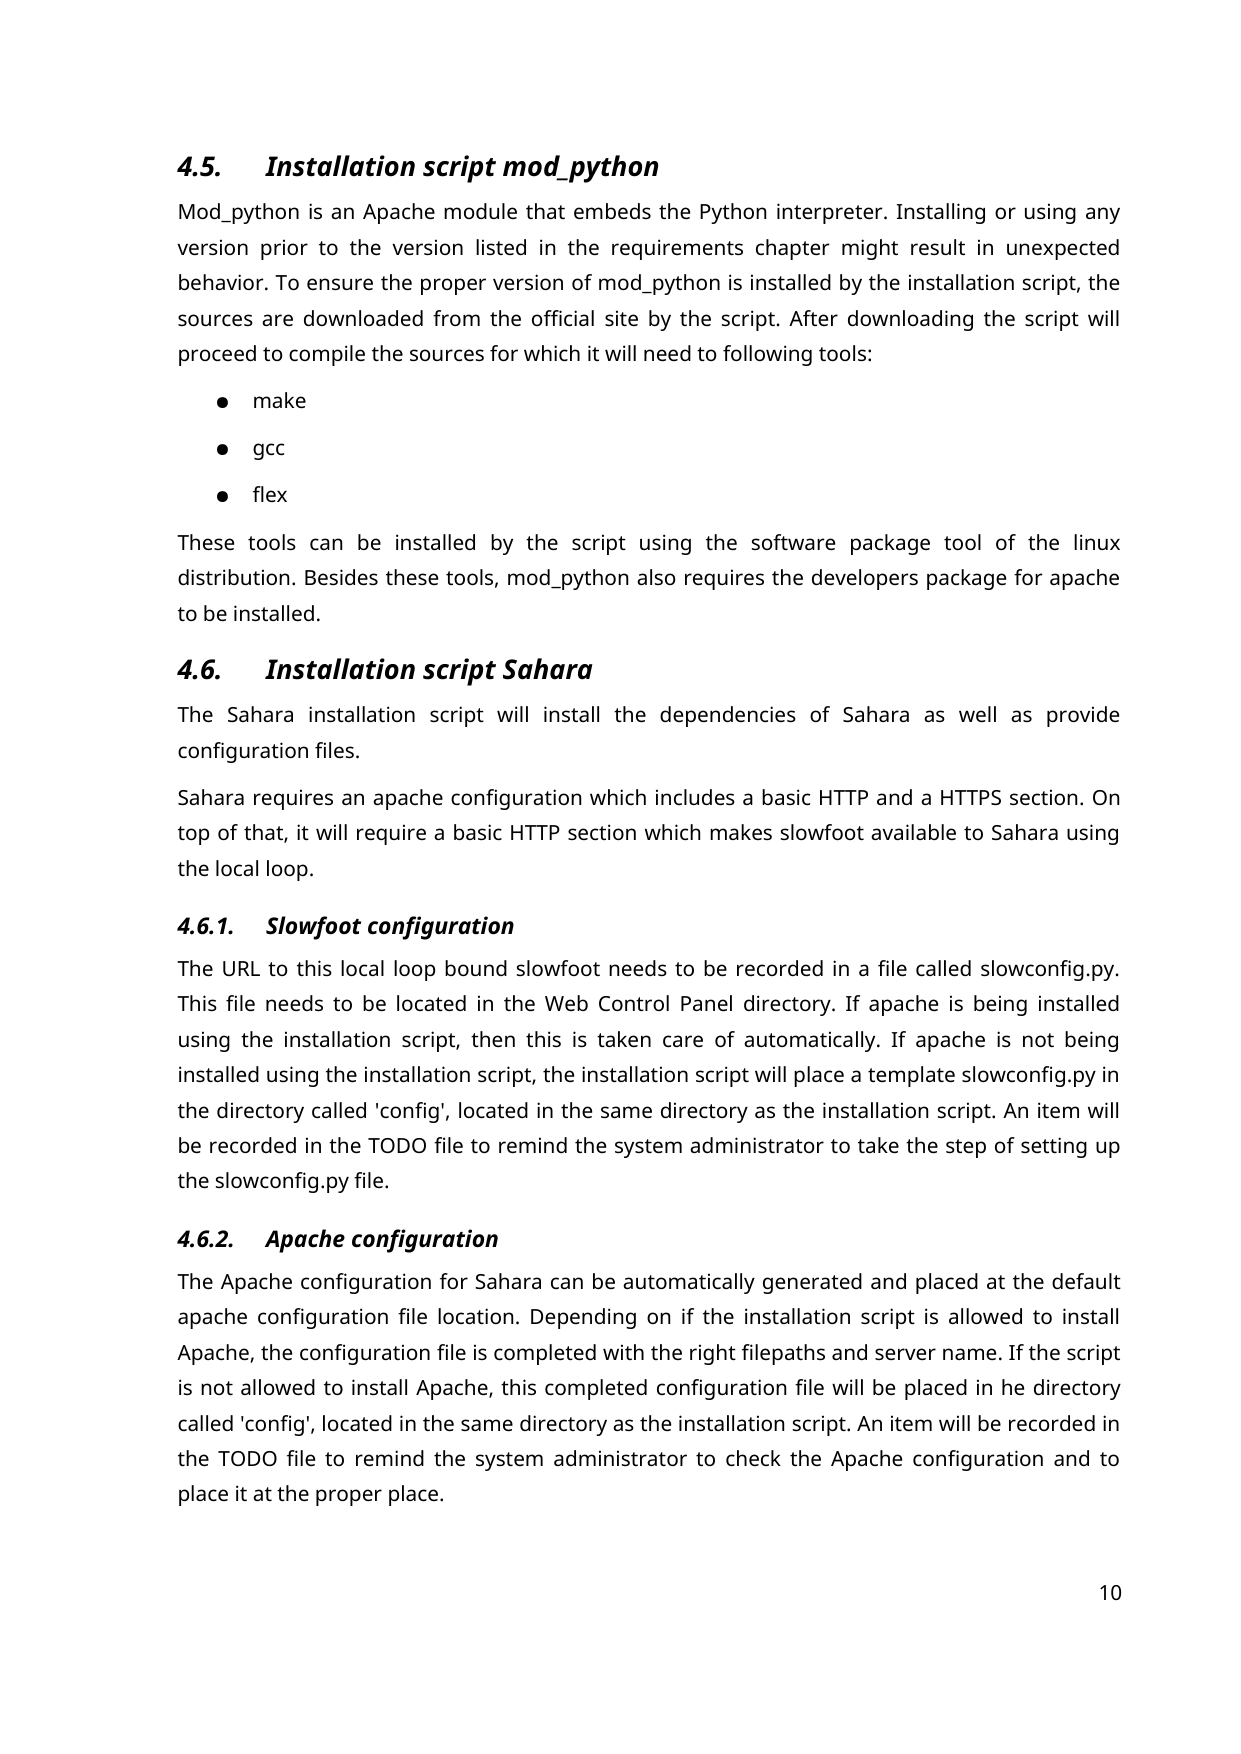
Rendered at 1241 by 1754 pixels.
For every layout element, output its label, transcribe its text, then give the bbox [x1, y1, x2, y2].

text The Apache configuration for Sahara can be automatically generated and placed at the default apache configuration file location. Depending on if the installation script is allowed to install Apache, the configuration file is completed with the right filepaths and server name. If the script is not allowed to install Apache, this completed configuration file will be placed in he directory called 'config', located in the same directory as the installation script. An item will be recorded in the TODO file to remind the system administrator to check the Apache configuration and to place it at the proper place. [177, 1260, 1122, 1508]
list flex [215, 474, 1122, 509]
text The URL to this local loop bound slowfoot needs to be recorded in a file called slowconfig.py. This file needs to be located in the Web Control Panel directory. If apache is being installed using the installation script, then this is taken care of automatically. If apache is not being installed using the installation script, the installation script will place a template slowconfig.py in the directory called 'config', located in the same directory as the installation script. An item will be recorded in the TODO file to remind the system administrator to take the step of setting up the slowconfig.py file. [177, 947, 1122, 1195]
text Sahara requires an apache configuration which includes a basic HTTP and a HTTPS section. On top of that, it will require a basic HTTP section which makes slowfoot available to Sahara using the local loop. [177, 776, 1122, 882]
list gcc [215, 426, 1122, 462]
subtitle Installation script mod_python [177, 148, 1122, 184]
text The Sahara installation script will install the dependencies of Sahara as well as provide configuration files. [177, 693, 1122, 764]
subtitle Apache configuration [177, 1219, 1122, 1254]
subtitle Installation script Sahara [177, 651, 1122, 687]
subtitle Slowfoot configuration [177, 906, 1122, 941]
text Mod_python is an Apache module that embeds the Python interpreter. Installing or using any version prior to the version listed in the requirements chapter might result in unexpected behavior. To ensure the proper version of mod_python is installed by the installation script, the sources are downloaded from the official site by the script. After downloading the script will proceed to compile the sources for which it will need to following tools: [177, 190, 1122, 367]
text These tools can be installed by the script using the software package tool of the linux distribution. Besides these tools, mod_python also requires the developers package for apache to be installed. [177, 521, 1122, 627]
list make [215, 379, 1122, 415]
